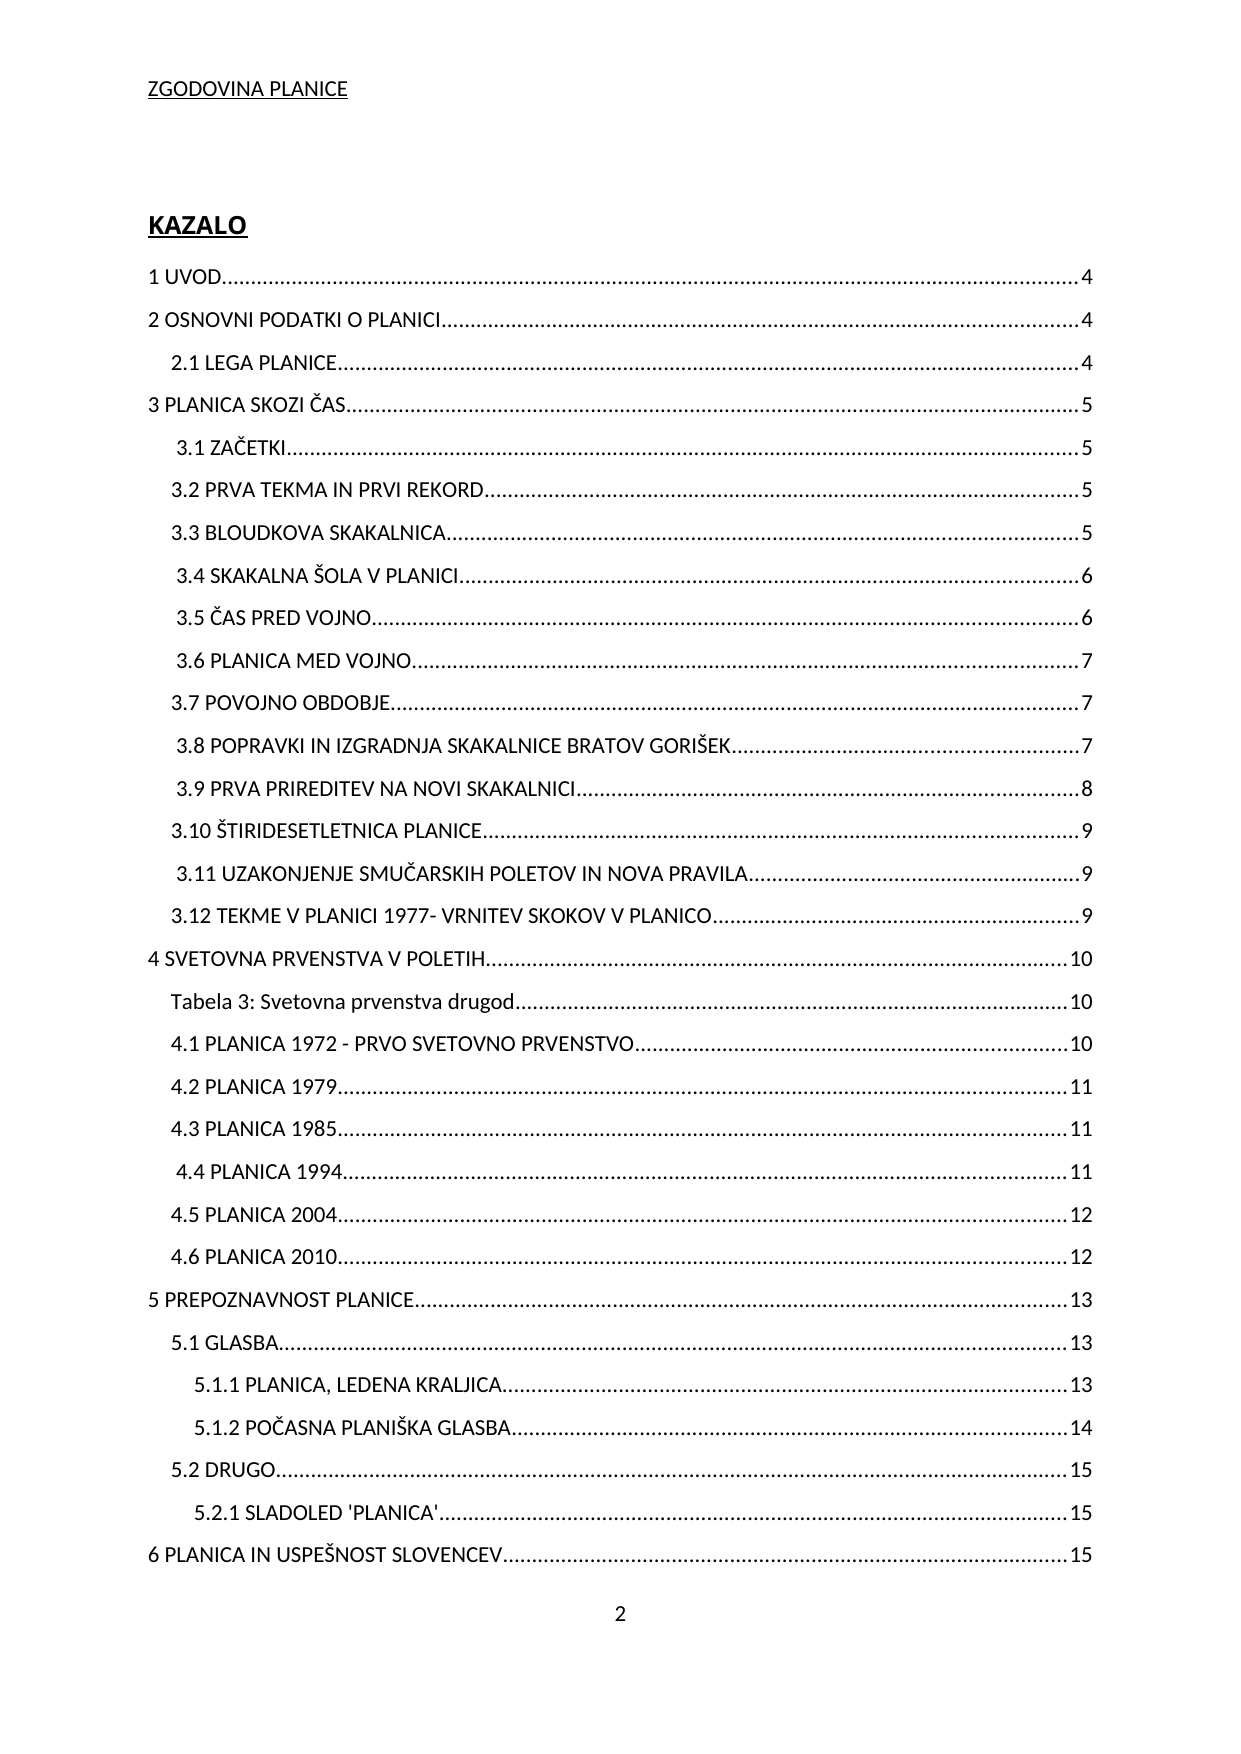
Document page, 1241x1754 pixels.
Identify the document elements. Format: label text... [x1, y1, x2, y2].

text 3.7 POVOJNO OBDOBJE 7 [171, 688, 1093, 717]
text 5.1 GLASBA 13 [171, 1328, 1093, 1356]
text 3.1 ZAČETKI 5 [171, 433, 1093, 461]
text 4.6 PLANICA 2010 12 [171, 1242, 1093, 1270]
text 5.1.1 PLANICA, LEDENA KRALJICA 13 [193, 1370, 1093, 1398]
text 3.11 UZAKONJENJE SMUČARSKIH POLETOV IN NOVA PRAVILA 9 [171, 859, 1093, 887]
text 4.3 PLANICA 1985 11 [171, 1114, 1093, 1143]
text 3.9 PRVA PRIREDITEV NA NOVI SKAKALNICI 8 [171, 774, 1093, 802]
text 5.2.1 SLADOLED 'PLANICA' 15 [193, 1498, 1093, 1526]
text 3.12 TEKME V PLANICI 1977- VRNITEV SKOKOV V PLANICO 9 [171, 902, 1093, 929]
text 3.6 PLANICA MED VOJNO 7 [171, 646, 1093, 674]
text 4.1 PLANICA 1972 - PRVO SVETOVNO PRVENSTVO 10 [171, 1029, 1093, 1057]
text 4.2 PLANICA 1979 11 [171, 1072, 1093, 1100]
text Tabela 3: Svetovna prvenstva drugod 10 [171, 987, 1093, 1015]
text 2 OSNOVNI PODATKI O PLANICI 4 [148, 305, 1093, 333]
text 3.10 ŠTIRIDESETLETNICA PLANICE 9 [171, 816, 1093, 844]
text 5 PREPOZNAVNOST PLANICE 13 [148, 1285, 1093, 1313]
text 6 PLANICA IN USPEŠNOST SLOVENCEV 15 [148, 1541, 1093, 1569]
text 3.3 BLOUDKOVA SKAKALNICA 5 [171, 518, 1093, 546]
text 3.4 SKAKALNA ŠOLA V PLANICI 6 [171, 561, 1093, 589]
text 1 UVOD 4 [148, 262, 1093, 291]
text 3.5 ČAS PRED VOJNO 6 [171, 603, 1093, 631]
text 3.2 PRVA TEKMA IN PRVI REKORD 5 [171, 476, 1093, 503]
text 3 PLANICA SKOZI ČAS 5 [148, 390, 1093, 418]
text 4.5 PLANICA 2004 12 [171, 1200, 1093, 1228]
text 5.1.2 POČASNA PLANIŠKA GLASBA 14 [193, 1413, 1093, 1441]
text 4.4 PLANICA 1994 11 [171, 1157, 1093, 1185]
text 5.2 DRUGO 15 [171, 1455, 1093, 1483]
text 4 SVETOVNA PRVENSTVA V POLETIH 10 [148, 944, 1093, 972]
text 3.8 POPRAVKI IN IZGRADNJA SKAKALNICE BRATOV GORIŠEK 7 [171, 731, 1093, 759]
text KAZALO [148, 208, 1093, 242]
text 2.1 LEGA PLANICE 4 [171, 348, 1093, 376]
